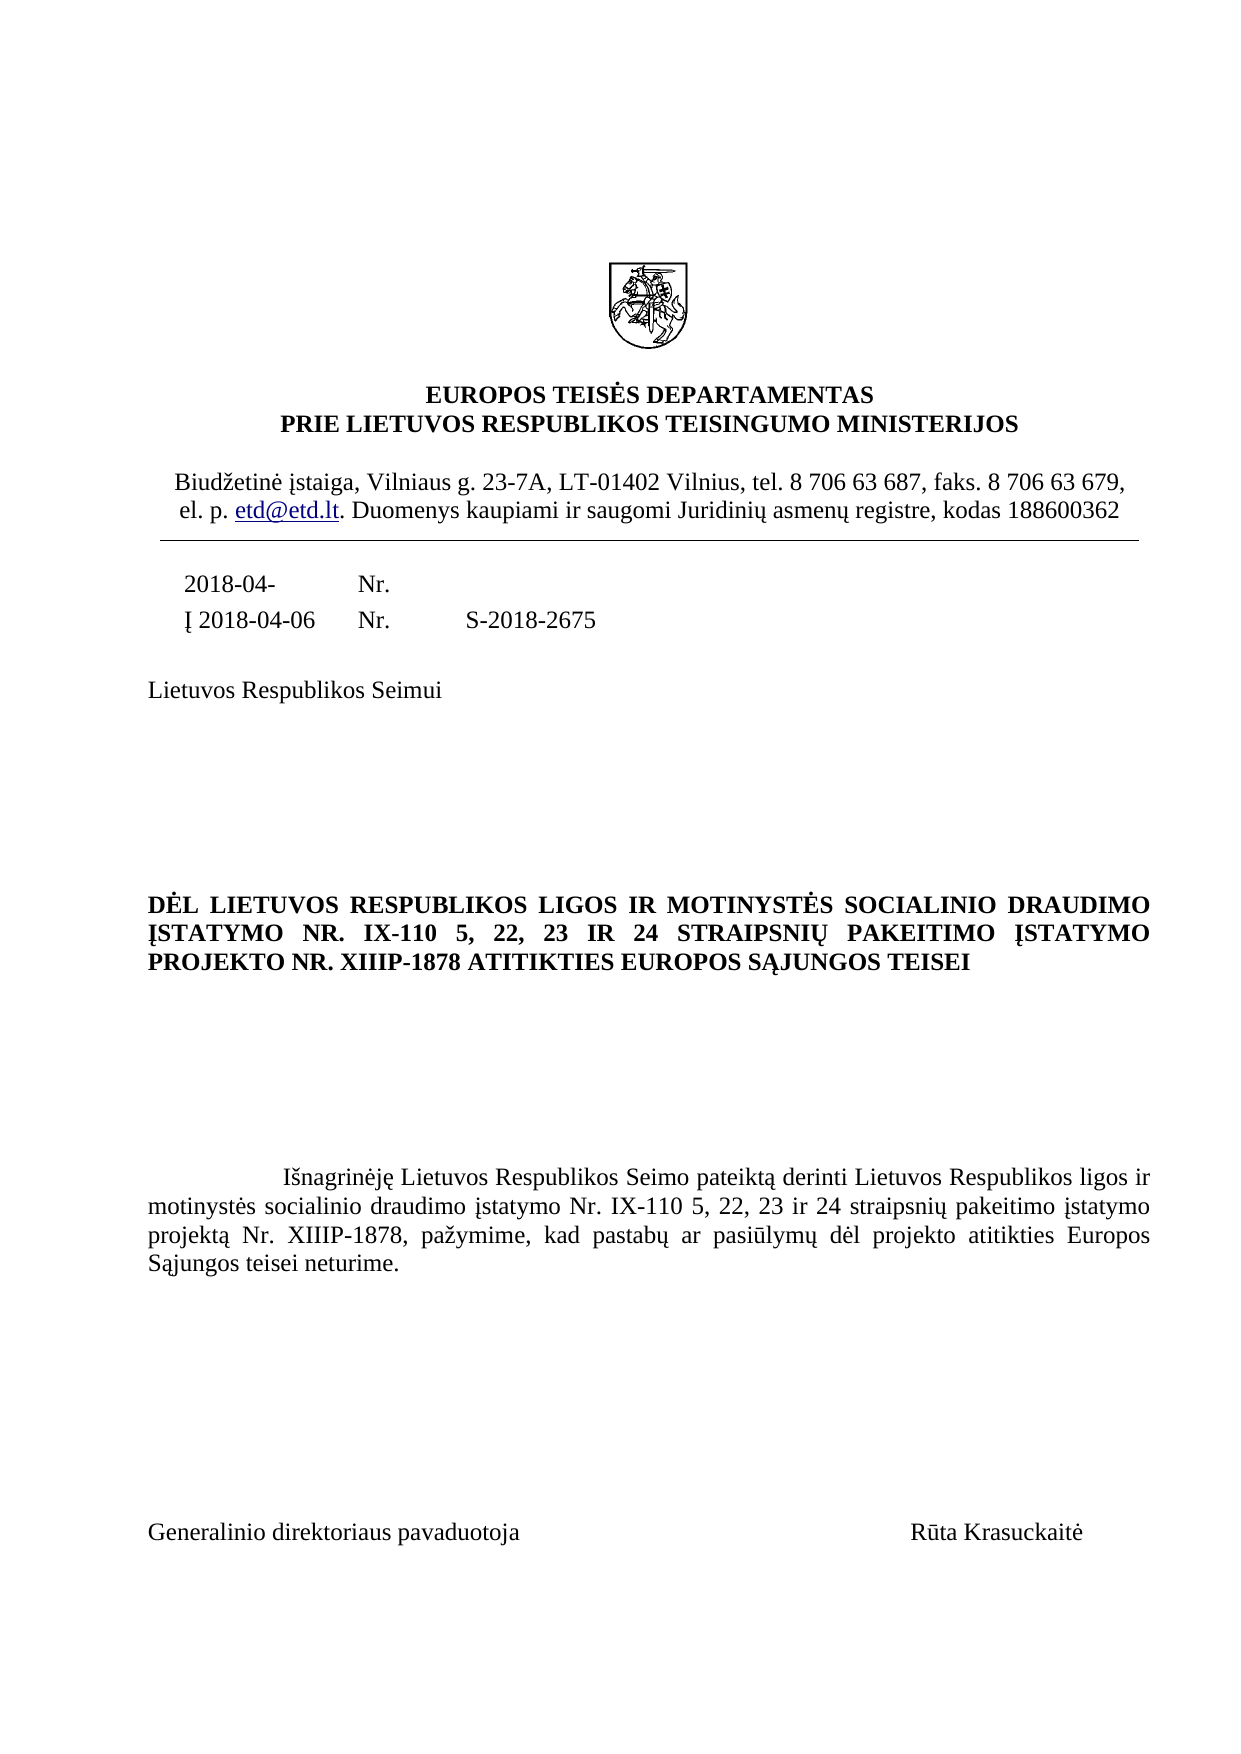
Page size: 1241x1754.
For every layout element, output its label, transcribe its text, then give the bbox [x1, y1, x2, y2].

text DĖL LIETUVOS RESPUBLIKOS Ligos ir motinystės socialinio draudimo įstatymo Nr. IX-110 5, 22, 23 ir 24 straipsnių pakeitimo įstatymo projekto nr. XIIIP-1878 atitikties europos sąjungos teisei [148, 890, 1152, 976]
text Generalinio direktoriaus pavaduotoja Rūta Krasuckaitė [148, 1517, 1135, 1546]
text PRIE LIETUVOS RESPUBLIKOS TEISINGUMO MINISTERIJOS [148, 409, 1152, 438]
table_header 2018-04- [173, 569, 346, 605]
table_cell Nr. S-2018-2675 [346, 605, 638, 662]
table_cell [148, 605, 173, 662]
table_header Biudžetinė įstaiga, Vilniaus g. 23-7A, LT-01402 Vilnius, tel. 8 706 63 687, faks. 8 706 63 679, el. p. etd@etd.lt. Duomenys kaupiami ir saugomi Juridinių asmenų registre, kodas 188600362 [160, 467, 1139, 539]
table_header [148, 569, 173, 605]
table_header Nr. [346, 569, 638, 605]
subtitle EUROPOS TEISĖS DEPARTAMENTAS [148, 381, 1152, 409]
text Lietuvos Respublikos Seimui [148, 675, 1118, 703]
text Išnagrinėję Lietuvos Respublikos Seimo pateiktą derinti Lietuvos Respublikos ligos ir motinystės socialinio draudimo įstatymo Nr. IX-110 5, 22, 23 ir 24 straipsnių pakeitimo įstatymo projektą Nr. XIIIP-1878, pažymime, kad pastabų ar pasiūlymų dėl projekto atitikties Europos Sąjungos teisei neturime. [148, 1162, 1152, 1277]
table_cell Į 2018-04-06 [173, 605, 346, 662]
